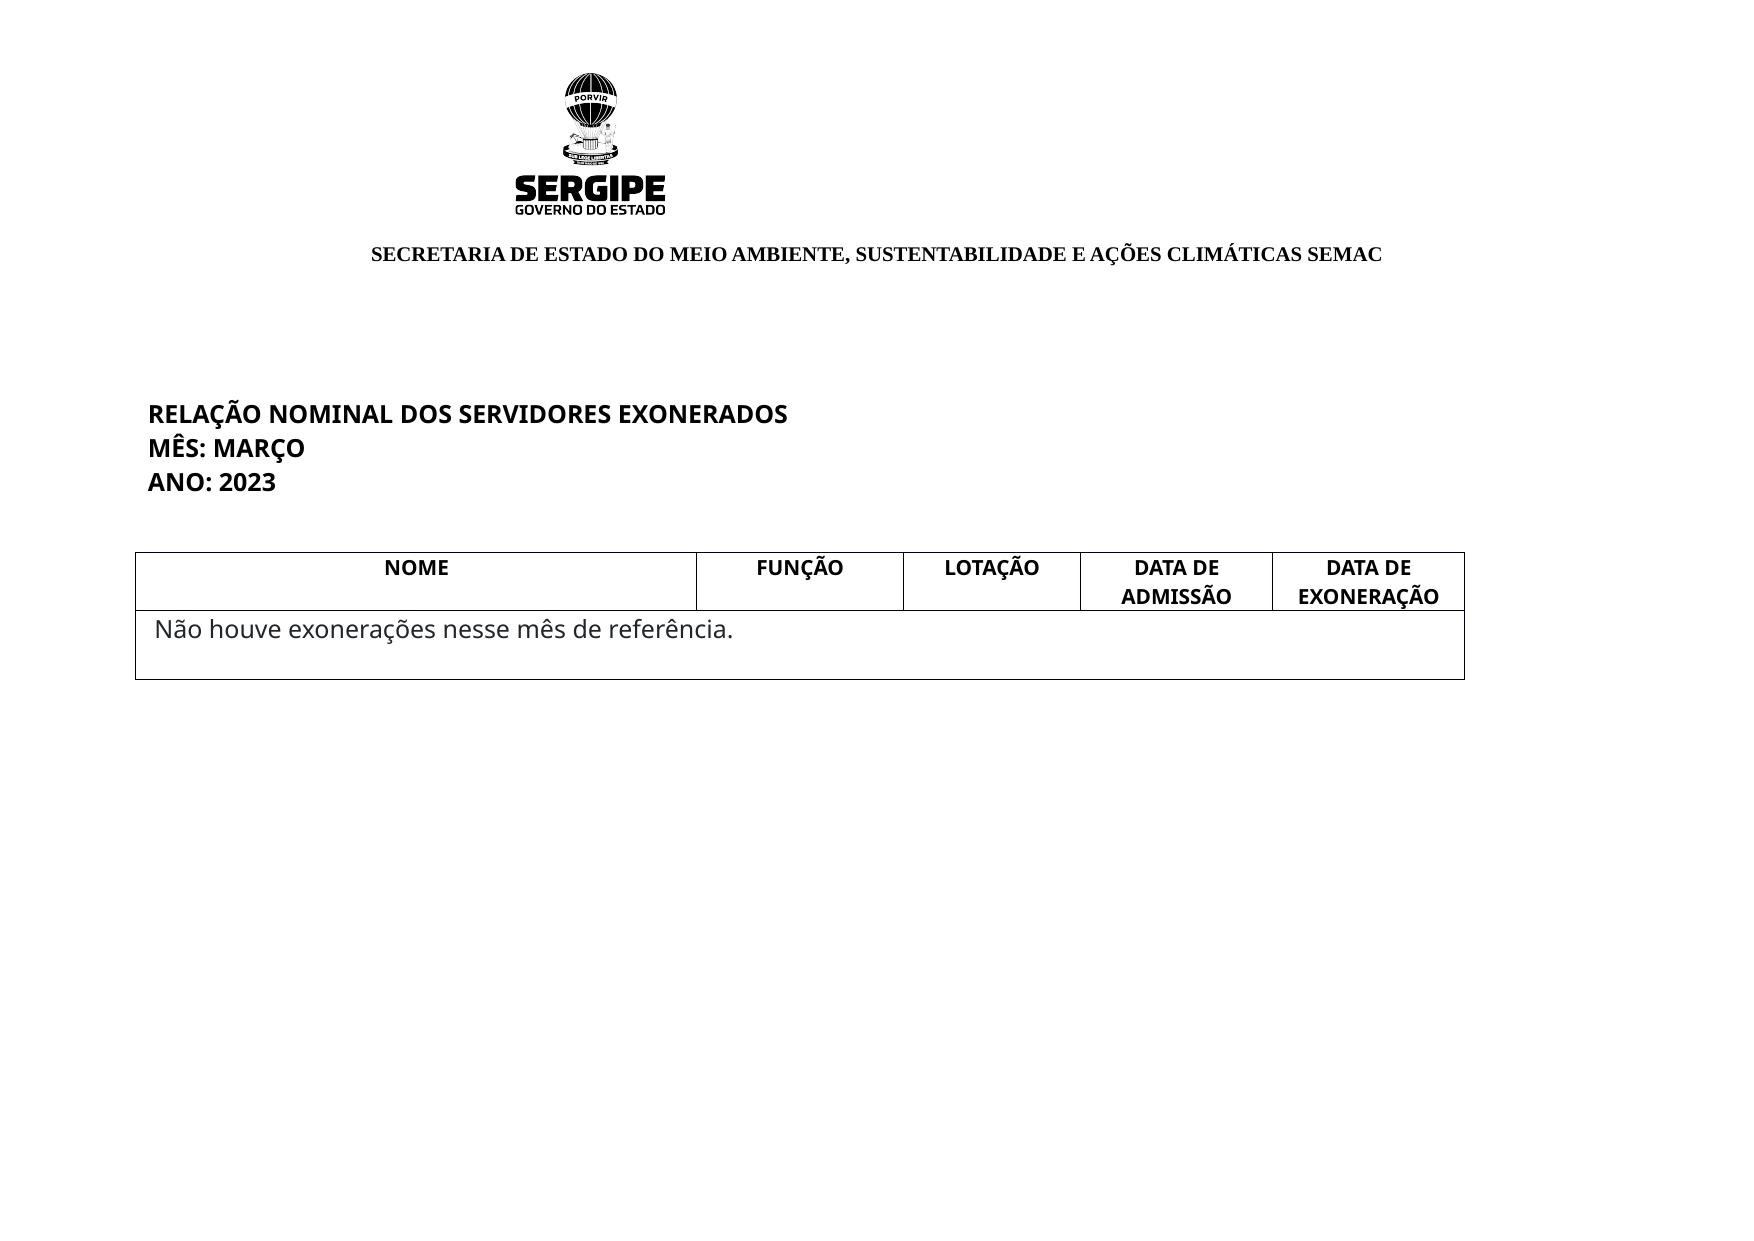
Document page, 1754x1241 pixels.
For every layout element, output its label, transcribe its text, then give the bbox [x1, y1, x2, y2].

table_cell Não houve exonerações nesse mês de referência. [136, 611, 1464, 679]
text ANO: 2023 [148, 465, 1606, 499]
table_header NOME [136, 553, 696, 610]
text MÊS: MARÇO [148, 431, 1606, 465]
table_header LOTAÇÃO [904, 553, 1080, 610]
table_header FUNÇÃO [697, 553, 903, 610]
table_header DATA DE EXONERAÇÃO [1273, 553, 1464, 610]
picture [515, 73, 665, 215]
text RELAÇÃO NOMINAL DOS SERVIDORES EXONERADOS [148, 397, 1606, 431]
table_header DATA DE ADMISSÃO [1081, 553, 1272, 610]
